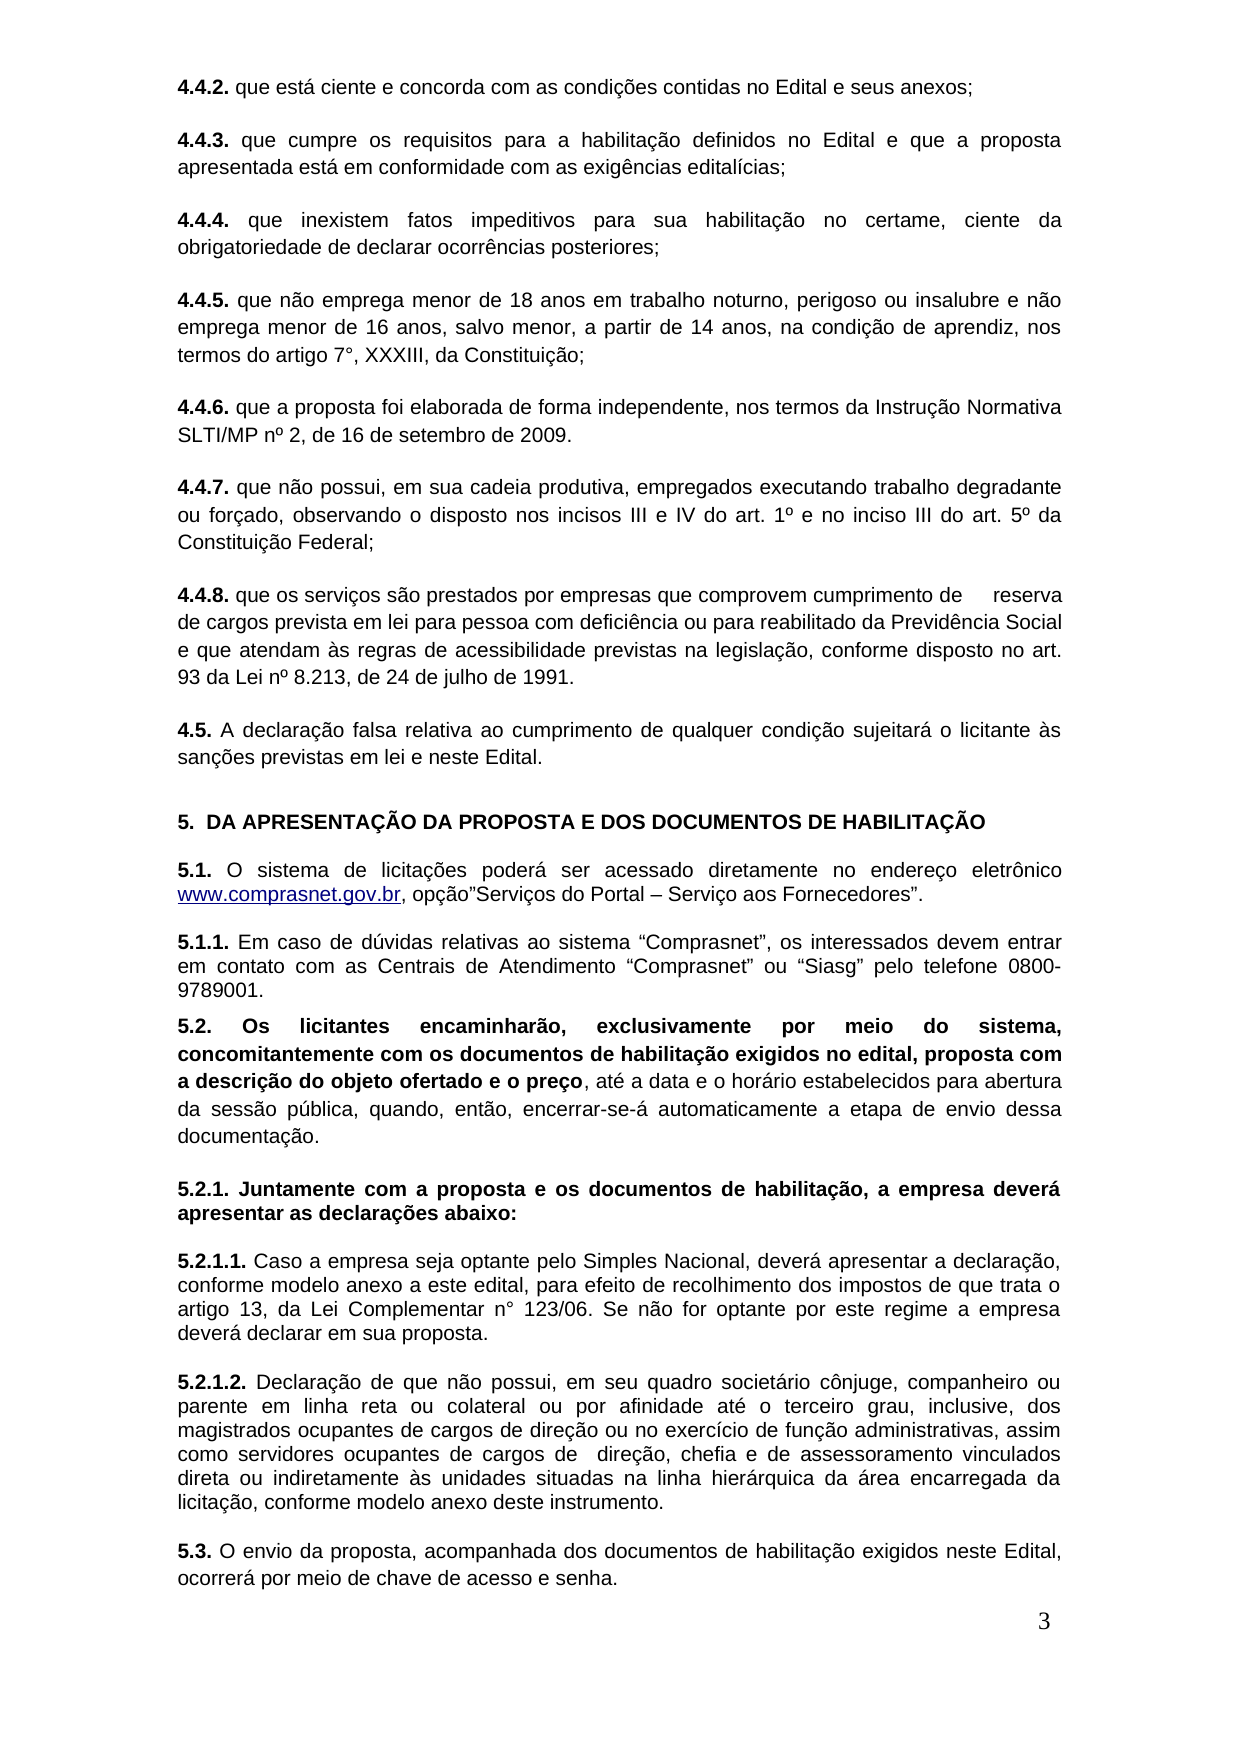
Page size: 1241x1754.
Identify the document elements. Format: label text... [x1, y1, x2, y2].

text 4.4.8. que os serviços são prestados por empresas que comprovem cumprimento de reserva de cargos prevista em lei para pessoa com deficiência ou para reabilitado da Previdência Social e que atendam às regras de acessibilidade previstas na legislação, conforme disposto no art. 93 da Lei nº 8.213, de 24 de julho de 1991. [177, 582, 1063, 689]
text 4.4.5. que não emprega menor de 18 anos em trabalho noturno, perigoso ou insalubre e não emprega menor de 16 anos, salvo menor, a partir de 14 anos, na condição de aprendiz, nos termos do artigo 7°, XXXIII, da Constituição; [177, 287, 1063, 366]
text 4.4.2. que está ciente e concorda com as condições contidas no Edital e seus anexos; [177, 75, 1063, 99]
text 5.2. Os licitantes encaminharão, exclusivamente por meio do sistema, concomitantemente com os documentos de habilitação exigidos no edital, proposta com a descrição do objeto ofertado e o preço, até a data e o horário estabelecidos para abertura da sessão pública, quando, então, encerrar-se-á automaticamente a etapa de envio dessa documentação. [177, 1014, 1063, 1148]
text 5.2.1.2. Declaração de que não possui, em seu quadro societário cônjuge, companheiro ou parente em linha reta ou colateral ou por afinidade até o terceiro grau, inclusive, dos magistrados ocupantes de cargos de direção ou no exercício de função administrativas, assim como servidores ocupantes de cargos de direção, chefia e de assessoramento vinculados direta ou indiretamente às unidades situadas na linha hierárquica da área encarregada da licitação, conforme modelo anexo deste instrumento. [177, 1370, 1062, 1514]
text 5.2.1. Juntamente com a proposta e os documentos de habilitação, a empresa deverá apresentar as declarações abaixo: [177, 1177, 1062, 1224]
text 4.4.6. que a proposta foi elaborada de forma independente, nos termos da Instrução Normativa SLTI/MP nº 2, de 16 de setembro de 2009. [177, 395, 1063, 446]
text 5.2.1.1. Caso a empresa seja optante pelo Simples Nacional, deverá apresentar a declaração, conforme modelo anexo a este edital, para efeito de recolhimento dos impostos de que trata o artigo 13, da Lei Complementar n° 123/06. Se não for optante por este regime a empresa deverá declarar em sua proposta. [177, 1249, 1062, 1345]
subtitle 5. DA APRESENTAÇÃO DA PROPOSTA E DOS DOCUMENTOS DE HABILITAÇÃO [177, 810, 1063, 834]
text 4.4.4. que inexistem fatos impeditivos para sua habilitação no certame, ciente da obrigatoriedade de declarar ocorrências posteriores; [177, 207, 1063, 259]
text 5.3. O envio da proposta, acompanhada dos documentos de habilitação exigidos neste Edital, ocorrerá por meio de chave de acesso e senha. [177, 1538, 1063, 1590]
text 4.4.7. que não possui, em sua cadeia produtiva, empregados executando trabalho degradante ou forçado, observando o disposto nos incisos III e IV do art. 1º e no inciso III do art. 5º da Constituição Federal; [177, 475, 1063, 554]
list 4.4.3. que cumpre os requisitos para a habilitação definidos no Edital e que a proposta apresentada está em conformidade com as exigências editalícias; [177, 127, 1063, 179]
text 5.1.1. Em caso de dúvidas relativas ao sistema “Comprasnet”, os interessados devem entrar em contato com as Centrais de Atendimento “Comprasnet” ou “Siasg” pelo telefone 0800-9789001. [177, 930, 1063, 1002]
text 5.1. O sistema de licitações poderá ser acessado diretamente no endereço eletrônico www.comprasnet.gov.br, opção”Serviços do Portal – Serviço aos Fornecedores”. [177, 858, 1063, 906]
text 4.5. A declaração falsa relativa ao cumprimento de qualquer condição sujeitará o licitante às sanções previstas em lei e neste Edital. [177, 717, 1063, 769]
